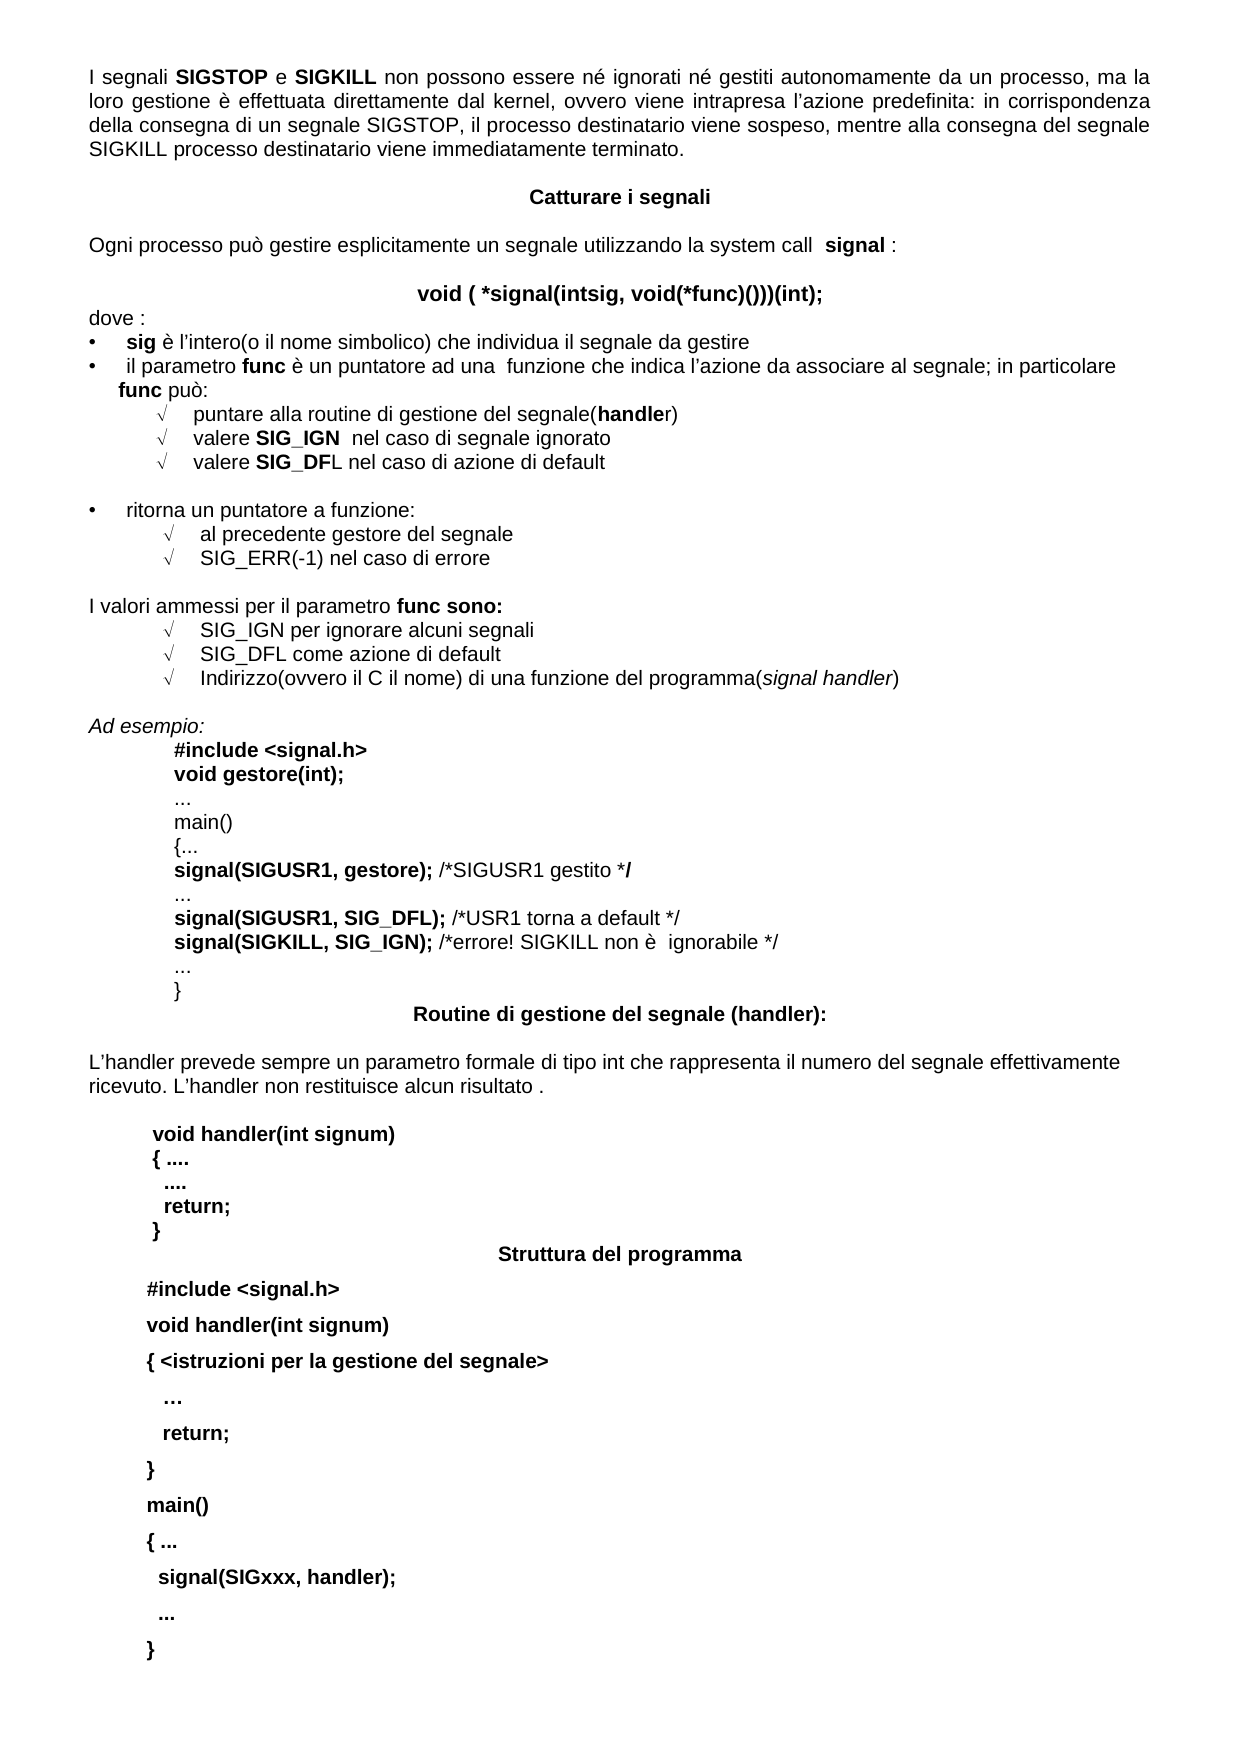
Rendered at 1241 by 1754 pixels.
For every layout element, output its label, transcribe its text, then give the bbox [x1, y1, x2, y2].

text signal(SIGUSR1, SIG_DFL); /*USR1 torna a default */ [162, 906, 1151, 930]
text void ( *signal(intsig, void(*func)()))(int); [89, 281, 1151, 306]
text { ... [89, 1529, 1151, 1553]
text ... [162, 786, 1151, 810]
list valere SIG_DFL nel caso di azione di default [156, 450, 1151, 474]
text I segnali SIGSTOP e SIGKILL non possono essere né ignorati né gestiti autonomamente da un processo, ma la loro gestione è effettuata direttamente dal kernel, ovvero viene intrapresa l’azione predefinita: in corrispondenza della consegna di un segnale SIGSTOP, il processo destinatario viene sospeso, mentre alla consegna del segnale SIGKILL processo destinatario viene immediatamente terminato. [89, 65, 1151, 161]
text main() [162, 810, 1151, 834]
list SIG_DFL come azione di default [162, 642, 1151, 666]
text signal(SIGxxx, handler); [89, 1565, 1151, 1589]
text } [89, 1217, 1151, 1241]
text {... [162, 834, 1151, 858]
text return; [89, 1193, 1151, 1217]
text L’handler prevede sempre un parametro formale di tipo int che rappresenta il numero del segnale effettivamente ricevuto. L’handler non restituisce alcun risultato . [89, 1050, 1151, 1098]
list SIG_IGN per ignorare alcuni segnali [162, 618, 1151, 642]
text main() [89, 1493, 1151, 1517]
text .... [89, 1169, 1151, 1193]
text #include <signal.h> [89, 1277, 1151, 1301]
text void gestore(int); [162, 762, 1151, 786]
list ritorna un puntatore a funzione: [89, 498, 1151, 522]
text Routine di gestione del segnale (handler): [89, 1002, 1151, 1026]
text dove : [89, 306, 1151, 330]
text return; [89, 1421, 1151, 1445]
text Ogni processo può gestire esplicitamente un segnale utilizzando la system call signal : [89, 233, 1151, 257]
text ... [162, 954, 1151, 978]
list valere SIG_IGN nel caso di segnale ignorato [156, 426, 1151, 450]
list al precedente gestore del segnale [162, 522, 1151, 546]
text I valori ammessi per il parametro func sono: [89, 594, 1151, 618]
text } [89, 1457, 1151, 1481]
text { .... [89, 1146, 1151, 1169]
list puntare alla routine di gestione del segnale(handler) [156, 402, 1151, 426]
list Indirizzo(ovvero il C il nome) di una funzione del programma(signal handler) [162, 666, 1151, 690]
text #include <signal.h> [162, 738, 1151, 762]
text void handler(int signum) [89, 1313, 1151, 1337]
list SIG_ERR(-1) nel caso di errore [162, 546, 1151, 570]
list il parametro func è un puntatore ad una funzione che indica l’azione da associare al segnale; in particolare func può: [89, 354, 1151, 402]
text Struttura del programma [89, 1241, 1151, 1265]
text … [89, 1385, 1151, 1409]
text signal(SIGUSR1, gestore); /*SIGUSR1 gestito */ [162, 858, 1151, 882]
text void handler(int signum) [89, 1122, 1151, 1146]
text ... [162, 882, 1151, 906]
text } [89, 1637, 1151, 1661]
text Catturare i segnali [89, 185, 1151, 209]
list sig è l’intero(o il nome simbolico) che individua il segnale da gestire [89, 330, 1151, 354]
text } [162, 978, 1151, 1002]
text signal(SIGKILL, SIG_IGN); /*errore! SIGKILL non è ignorabile */ [162, 930, 1151, 954]
text Ad esempio: [89, 714, 1151, 738]
text ... [89, 1601, 1151, 1625]
text { <istruzioni per la gestione del segnale> [89, 1349, 1151, 1373]
